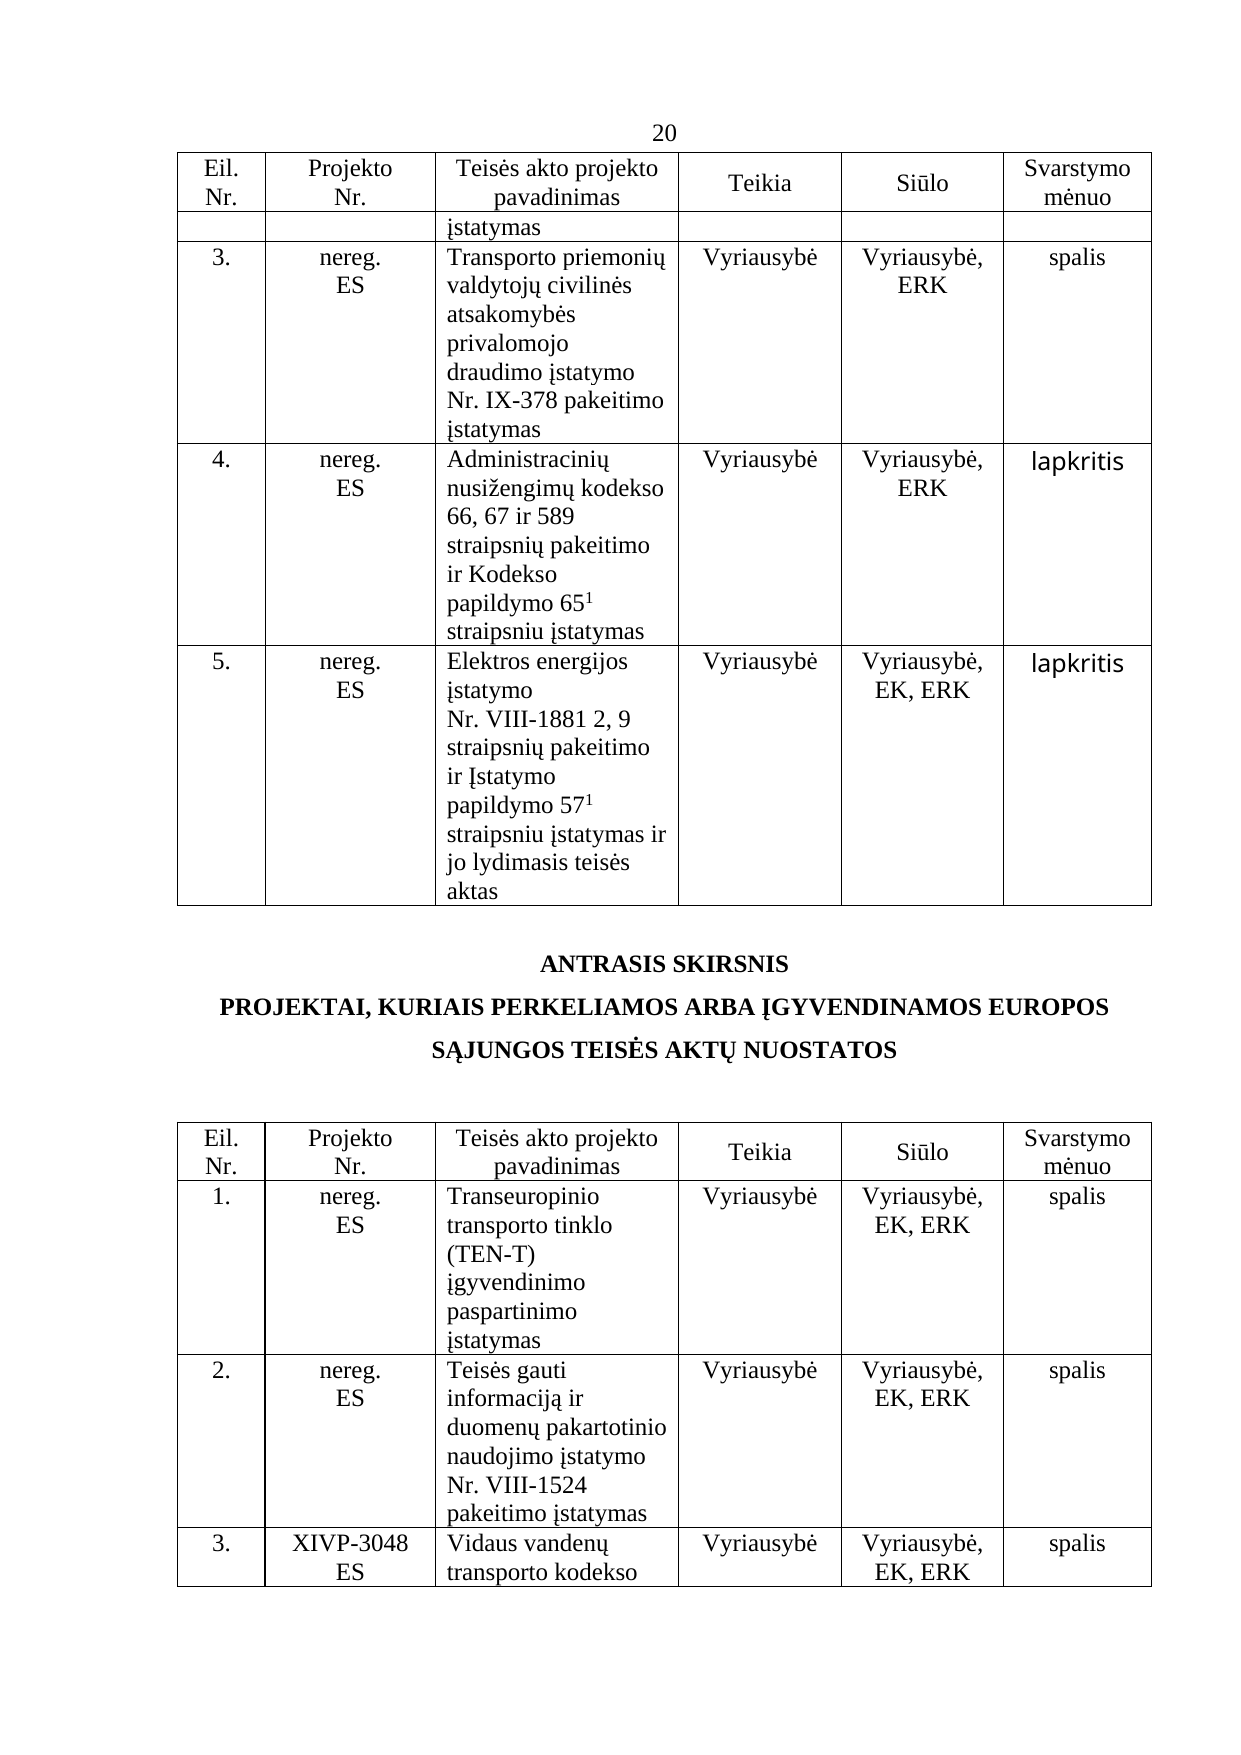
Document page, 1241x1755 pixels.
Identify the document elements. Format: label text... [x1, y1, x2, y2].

table_cell Vyriausybė, EK, ERK [842, 1181, 1003, 1354]
table_cell Vyriausybė, EK, ERK [842, 1528, 1003, 1586]
table_cell nereg. ES [266, 444, 435, 645]
table_cell spalis [1004, 1355, 1151, 1527]
table_header Projekto Nr. [266, 1123, 435, 1180]
table_cell įstatymas [436, 212, 678, 241]
table_cell 5. [178, 646, 265, 905]
table_header Projekto Nr. [266, 153, 435, 211]
table_cell Vyriausybė, EK, ERK [842, 646, 1003, 905]
table_cell Vyriausybė, ERK [842, 444, 1003, 645]
table_header Teisės akto projekto pavadinimas [436, 153, 678, 211]
table_cell 3. [178, 1528, 264, 1586]
table_header Eil. Nr. [178, 1123, 264, 1180]
table_cell [178, 212, 265, 241]
table_cell nereg. ES [266, 1355, 435, 1527]
table_header Svarstymo mėnuo [1004, 153, 1151, 211]
table_cell Vyriausybė [679, 1355, 841, 1527]
table_header Eil. Nr. [178, 153, 265, 211]
subtitle ANTRASIS SKIRSNIS [177, 949, 1152, 978]
table_cell Vyriausybė [679, 242, 841, 443]
table_header Teisės akto projekto pavadinimas [436, 1123, 678, 1180]
table_header Siūlo [842, 1123, 1003, 1180]
table_header Siūlo [842, 153, 1003, 211]
table_cell spalis [1004, 1528, 1151, 1586]
table_cell lapkritis [1004, 444, 1151, 645]
table_cell [1004, 212, 1151, 241]
table_cell 2. [178, 1355, 264, 1527]
subtitle PROJEKTAI, KURIAIS PERKELIAMOS ARBA ĮGYVENDINAMOS EUROPOS SĄJUNGOS TEISĖS AKTŲ NUOSTATOS [177, 992, 1152, 1064]
table_cell Vyriausybė, EK, ERK [842, 1355, 1003, 1527]
table_cell Transeuropinio transporto tinklo (TEN-T) įgyvendinimo paspartinimo įstatymas [436, 1181, 678, 1354]
table_cell Administracinių nusižengimų kodekso 66, 67 ir 589 straipsnių pakeitimo ir Kodekso papildymo 651 straipsniu įstatymas [436, 444, 678, 645]
table_cell spalis [1004, 242, 1151, 443]
table_cell nereg. ES [266, 242, 435, 443]
table_cell 1. [178, 1181, 264, 1354]
table_cell spalis [1004, 1181, 1151, 1354]
table_cell Vyriausybė, ERK [842, 242, 1003, 443]
table_cell nereg. ES [266, 646, 435, 905]
table_header Svarstymo mėnuo [1004, 1123, 1151, 1180]
table_cell Vyriausybė [679, 444, 841, 645]
table_cell XIVP-3048 ES [266, 1528, 435, 1586]
table_cell [842, 212, 1003, 241]
table_header Teikia [679, 153, 841, 211]
table_cell Vyriausybė [679, 1528, 841, 1586]
table_cell [679, 212, 841, 241]
table_cell Teisės gauti informaciją ir duomenų pakartotinio naudojimo įstatymo Nr. VIII-1524 pakeitimo įstatymas [436, 1355, 678, 1527]
table_cell Vyriausybė [679, 1181, 841, 1354]
table_cell 4. [178, 444, 265, 645]
table_header Teikia [679, 1123, 841, 1180]
table_cell Vidaus vandenų transporto kodekso [436, 1528, 678, 1586]
table_cell Transporto priemonių valdytojų civilinės atsakomybės privalomojo draudimo įstatymo Nr. IX-378 pakeitimo įstatymas [436, 242, 678, 443]
table_cell [266, 212, 435, 241]
table_cell Vyriausybė [679, 646, 841, 905]
table_cell nereg. ES [266, 1181, 435, 1354]
table_cell lapkritis [1004, 646, 1151, 905]
table_cell 3. [178, 242, 265, 443]
table_cell Elektros energijos įstatymo Nr. VIII-1881 2, 9 straipsnių pakeitimo ir Įstatymo papildymo 571 straipsniu įstatymas ir jo lydimasis teisės aktas [436, 646, 678, 905]
